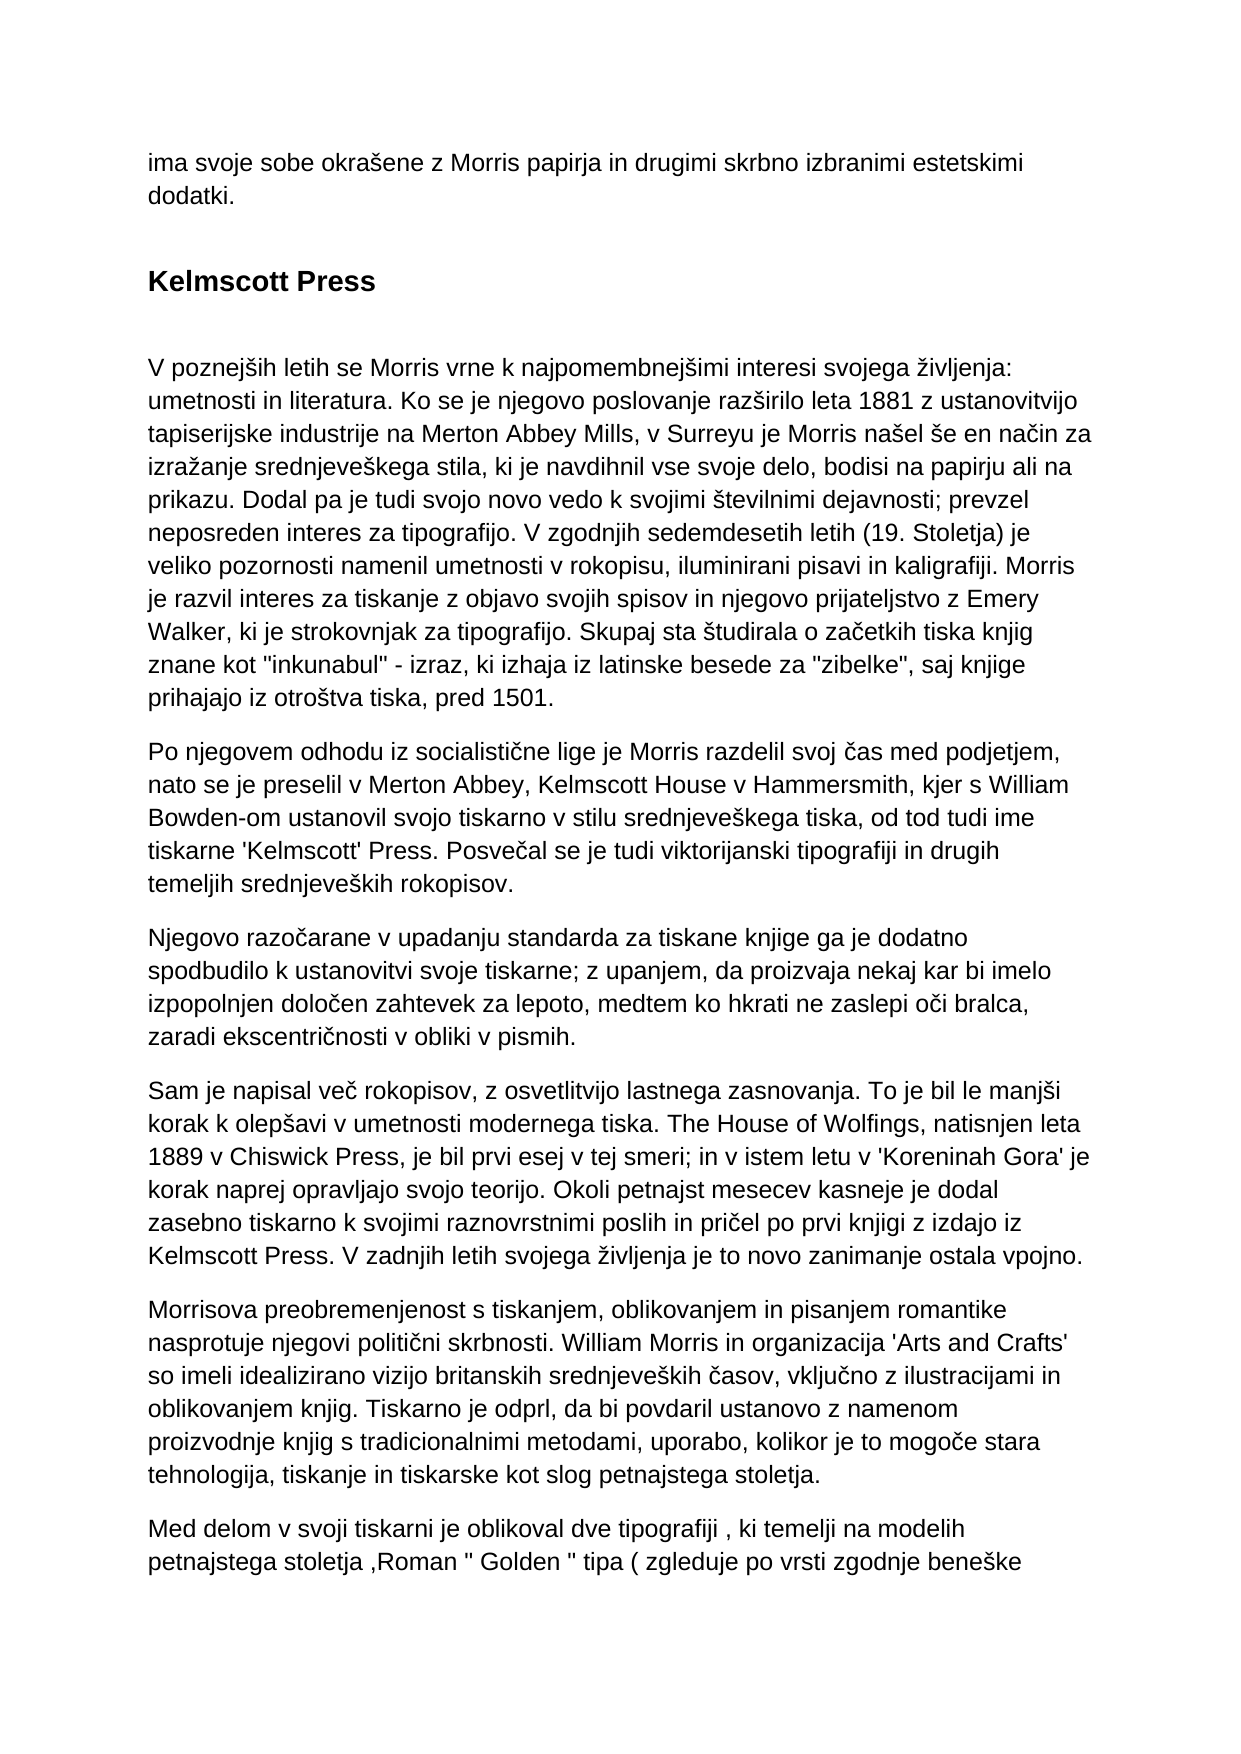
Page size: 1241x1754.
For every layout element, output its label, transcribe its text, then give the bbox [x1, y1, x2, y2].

text Sam je napisal več rokopisov, z osvetlitvijo lastnega zasnovanja. To je bil le manjši korak k olepšavi v umetnosti modernega tiska. The House of Wolfings, natisnjen leta 1889 v Chiswick Press, je bil prvi esej v tej smeri; in v istem letu v 'Koreninah Gora' je korak naprej opravljajo svojo teorijo. Okoli petnajst mesecev kasneje je dodal zasebno tiskarno k svojimi raznovrstnimi poslih in pričel po prvi knjigi z izdajo iz Kelmscott Press. V zadnjih letih svojega življenja je to novo zanimanje ostala vpojno. [148, 1076, 1093, 1270]
text Med delom v svoji tiskarni je oblikoval dve tipografiji , ki temelji na modelih petnajstega stoletja ,Roman " Golden " tipa ( zgleduje po vrsti zgodnje beneške [148, 1514, 1093, 1576]
text V poznejših letih se Morris vrne k najpomembnejšimi interesi svojega življenja: umetnosti in literatura. Ko se je njegovo poslovanje razširilo leta 1881 z ustanovitvijo tapiserijske industrije na Merton Abbey Mills, v Surreyu je Morris našel še en način za izražanje srednjeveškega stila, ki je navdihnil vse svoje delo, bodisi na papirju ali na prikazu. Dodal pa je tudi svojo novo vedo k svojimi številnimi dejavnosti; prevzel neposreden interes za tipografijo. V zgodnjih sedemdesetih letih (19. Stoletja) je veliko pozornosti namenil umetnosti v rokopisu, iluminirani pisavi in kaligrafiji. Morris je razvil interes za tiskanje z objavo svojih spisov in njegovo prijateljstvo z Emery Walker, ki je strokovnjak za tipografijo. Skupaj sta študirala o začetkih tiska knjig znane kot "inkunabul" - izraz, ki izhaja iz latinske besede za "zibelke", saj knjige prihajajo iz otroštva tiska, pred 1501. [148, 353, 1093, 712]
text Po njegovem odhodu iz socialistične lige je Morris razdelil svoj ​​čas med podjetjem, nato se je preselil v Merton Abbey, Kelmscott House v Hammersmith, kjer s William Bowden-om ustanovil svojo tiskarno v stilu srednjeveškega tiska, od tod tudi ime tiskarne 'Kelmscott' Press. Posvečal se je tudi viktorijanski tipografiji in drugih temeljih srednjeveških rokopisov. [148, 737, 1093, 898]
text Morrisova preobremenjenost s tiskanjem, oblikovanjem in pisanjem romantike nasprotuje njegovi ​​politični skrbnosti. William Morris in organizacija 'Arts and Crafts' so imeli idealizirano vizijo britanskih srednjeveških časov, vključno z ilustracijami in oblikovanjem knjig. Tiskarno je odprl, da bi povdaril ustanovo z namenom proizvodnje knjig s tradicionalnimi metodami, uporabo, kolikor je to mogoče stara tehnologija, tiskanje in tiskarske kot slog petnajstega stoletja. [148, 1295, 1093, 1489]
text Njegovo razočarane v upadanju standarda za tiskane knjige ga je dodatno spodbudilo k ustanovitvi svoje tiskarne; z upanjem, da proizvaja nekaj kar bi imelo izpopolnjen določen zahtevek za lepoto, medtem ko hkrati ne zaslepi oči bralca, zaradi ekscentričnosti v obliki v pismih. [148, 923, 1093, 1051]
subtitle Kelmscott Press [148, 264, 1093, 297]
text ima svoje sobe okrašene z Morris papirja in drugimi skrbno izbranimi estetskimi dodatki. [148, 148, 1093, 209]
